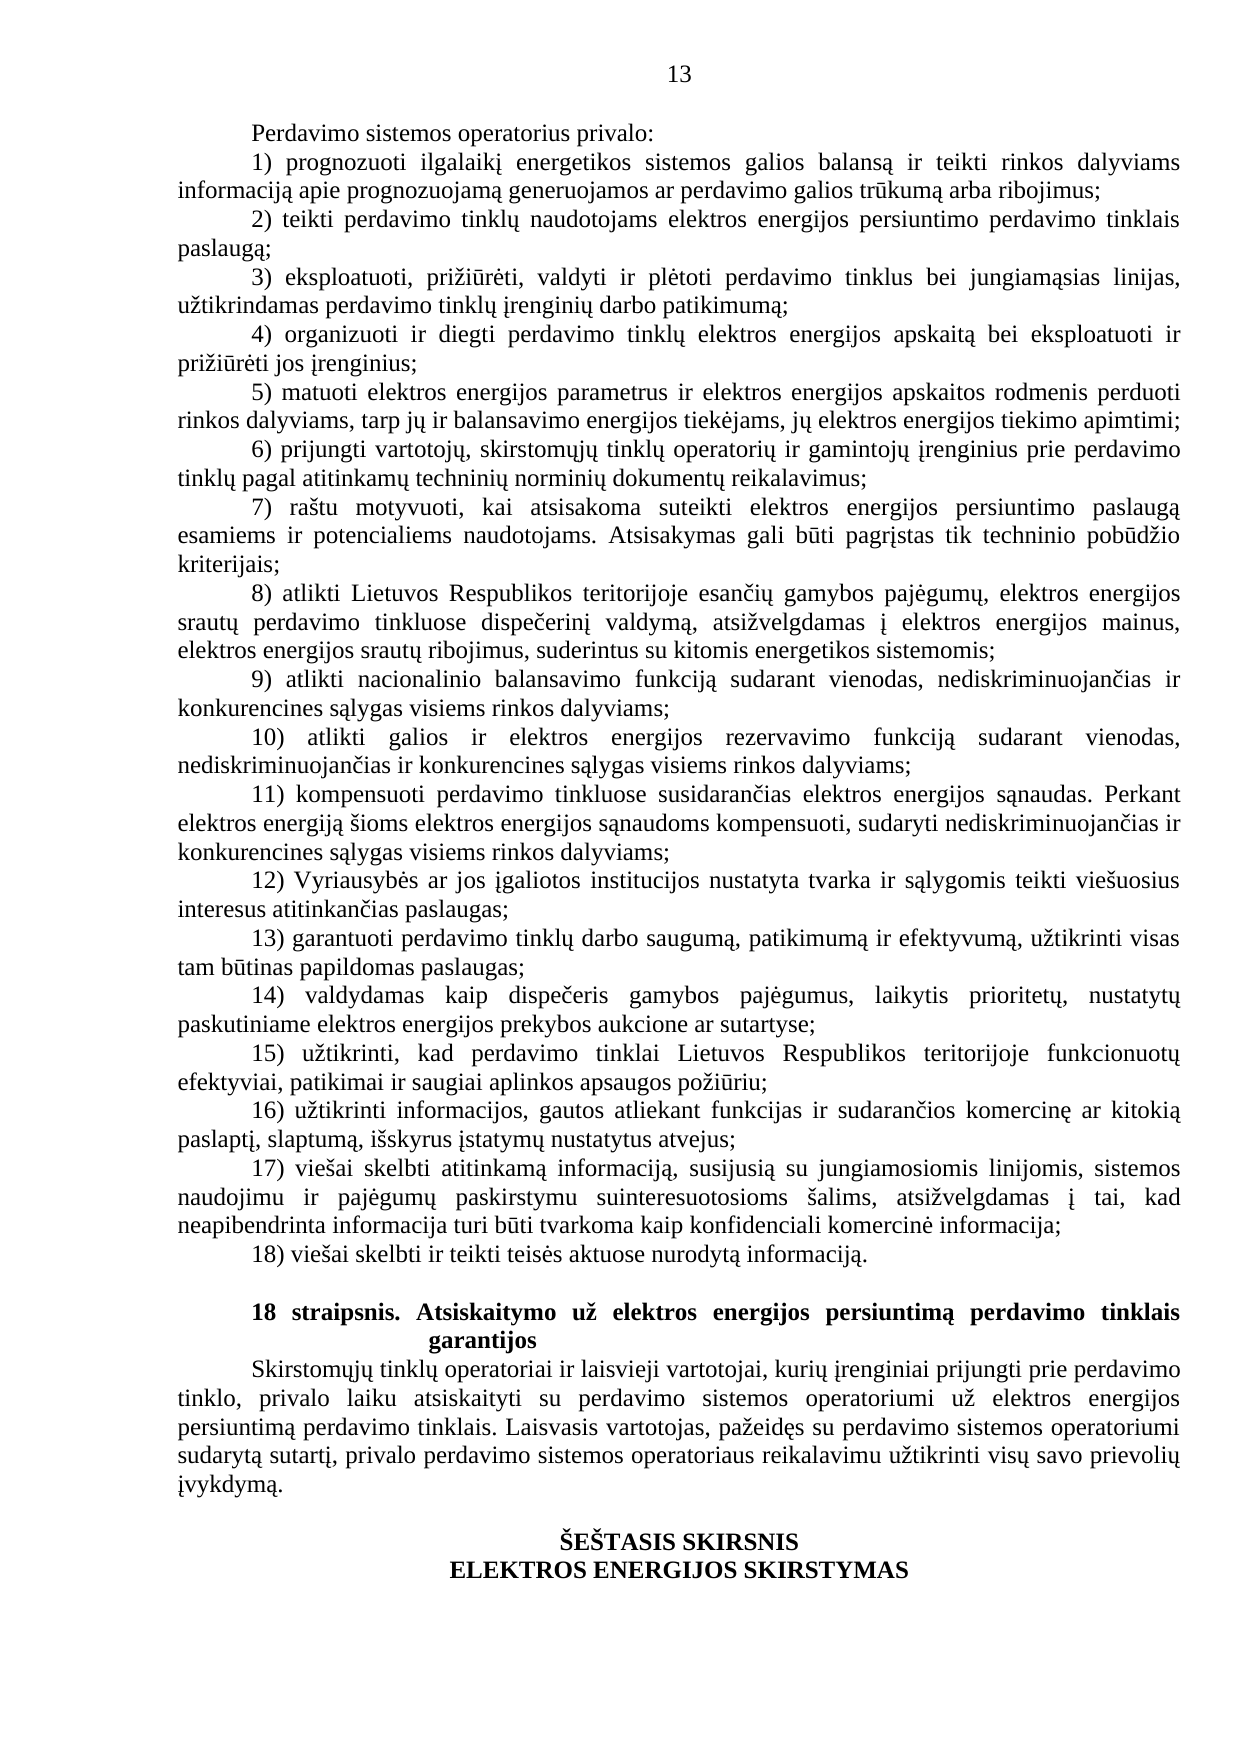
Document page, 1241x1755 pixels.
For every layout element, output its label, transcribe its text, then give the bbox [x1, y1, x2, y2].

text Skirstomųjų tinklų operatoriai ir laisvieji vartotojai, kurių įrenginiai prijungti prie perdavimo tinklo, privalo laiku atsiskaityti su perdavimo sistemos operatoriumi už elektros energijos persiuntimą perdavimo tinklais. Laisvasis vartotojas, pažeidęs su perdavimo sistemos operatoriumi sudarytą sutartį, privalo perdavimo sistemos operatoriaus reikalavimu užtikrinti visų savo prievolių įvykdymą. [177, 1354, 1181, 1498]
text 8) atlikti Lietuvos Respublikos teritorijoje esančių gamybos pajėgumų, elektros energijos srautų perdavimo tinkluose dispečerinį valdymą, atsižvelgdamas į elektros energijos mainus, elektros energijos srautų ribojimus, suderintus su kitomis energetikos sistemomis; [177, 578, 1181, 664]
text 6) prijungti vartotojų, skirstomųjų tinklų operatorių ir gamintojų įrenginius prie perdavimo tinklų pagal atitinkamų techninių norminių dokumentų reikalavimus; [177, 434, 1181, 492]
text 18 straipsnis. Atsiskaitymo už elektros energijos persiuntimą perdavimo tinklais garantijos [251, 1297, 1181, 1354]
text ŠEŠTASIS SKIRSNIS [177, 1527, 1181, 1556]
text ELEKTROS ENERGIJOS SKIRSTYMAS [177, 1556, 1181, 1584]
text 15) užtikrinti, kad perdavimo tinklai Lietuvos Respublikos teritorijoje funkcionuotų efektyviai, patikimai ir saugiai aplinkos apsaugos požiūriu; [177, 1038, 1181, 1096]
text 17) viešai skelbti atitinkamą informaciją, susijusią su jungiamosiomis linijomis, sistemos naudojimu ir pajėgumų paskirstymu suinteresuotosioms šalims, atsižvelgdamas į tai, kad neapibendrinta informacija turi būti tvarkoma kaip konfidenciali komercinė informacija; [177, 1153, 1181, 1239]
text 5) matuoti elektros energijos parametrus ir elektros energijos apskaitos rodmenis perduoti rinkos dalyviams, tarp jų ir balansavimo energijos tiekėjams, jų elektros energijos tiekimo apimtimi; [177, 377, 1181, 434]
text 11) kompensuoti perdavimo tinkluose susidarančias elektros energijos sąnaudas. Perkant elektros energiją šioms elektros energijos sąnaudoms kompensuoti, sudaryti nediskriminuojančias ir konkurencines sąlygas visiems rinkos dalyviams; [177, 779, 1181, 866]
text 13) garantuoti perdavimo tinklų darbo saugumą, patikimumą ir efektyvumą, užtikrinti visas tam būtinas papildomas paslaugas; [177, 923, 1181, 981]
text 10) atlikti galios ir elektros energijos rezervavimo funkciją sudarant vienodas, nediskriminuojančias ir konkurencines sąlygas visiems rinkos dalyviams; [177, 722, 1181, 779]
text 14) valdydamas kaip dispečeris gamybos pajėgumus, laikytis prioritetų, nustatytų paskutiniame elektros energijos prekybos aukcione ar sutartyse; [177, 981, 1181, 1038]
text 18) viešai skelbti ir teikti teisės aktuose nurodytą informaciją. [177, 1239, 1181, 1268]
text 4) organizuoti ir diegti perdavimo tinklų elektros energijos apskaitą bei eksploatuoti ir prižiūrėti jos įrenginius; [177, 319, 1181, 377]
text 12) Vyriausybės ar jos įgaliotos institucijos nustatyta tvarka ir sąlygomis teikti viešuosius interesus atitinkančias paslaugas; [177, 866, 1181, 923]
text Perdavimo sistemos operatorius privalo: [177, 118, 1181, 147]
text 1) prognozuoti ilgalaikį energetikos sistemos galios balansą ir teikti rinkos dalyviams informaciją apie prognozuojamą generuojamos ar perdavimo galios trūkumą arba ribojimus; [177, 147, 1181, 204]
text 3) eksploatuoti, prižiūrėti, valdyti ir plėtoti perdavimo tinklus bei jungiamąsias linijas, užtikrindamas perdavimo tinklų įrenginių darbo patikimumą; [177, 262, 1181, 319]
text 7) raštu motyvuoti, kai atsisakoma suteikti elektros energijos persiuntimo paslaugą esamiems ir potencialiems naudotojams. Atsisakymas gali būti pagrįstas tik techninio pobūdžio kriterijais; [177, 492, 1181, 578]
text 2) teikti perdavimo tinklų naudotojams elektros energijos persiuntimo perdavimo tinklais paslaugą; [177, 204, 1181, 262]
text 9) atlikti nacionalinio balansavimo funkciją sudarant vienodas, nediskriminuojančias ir konkurencines sąlygas visiems rinkos dalyviams; [177, 664, 1181, 722]
text 16) užtikrinti informacijos, gautos atliekant funkcijas ir sudarančios komercinę ar kitokią paslaptį, slaptumą, išskyrus įstatymų nustatytus atvejus; [177, 1096, 1181, 1153]
